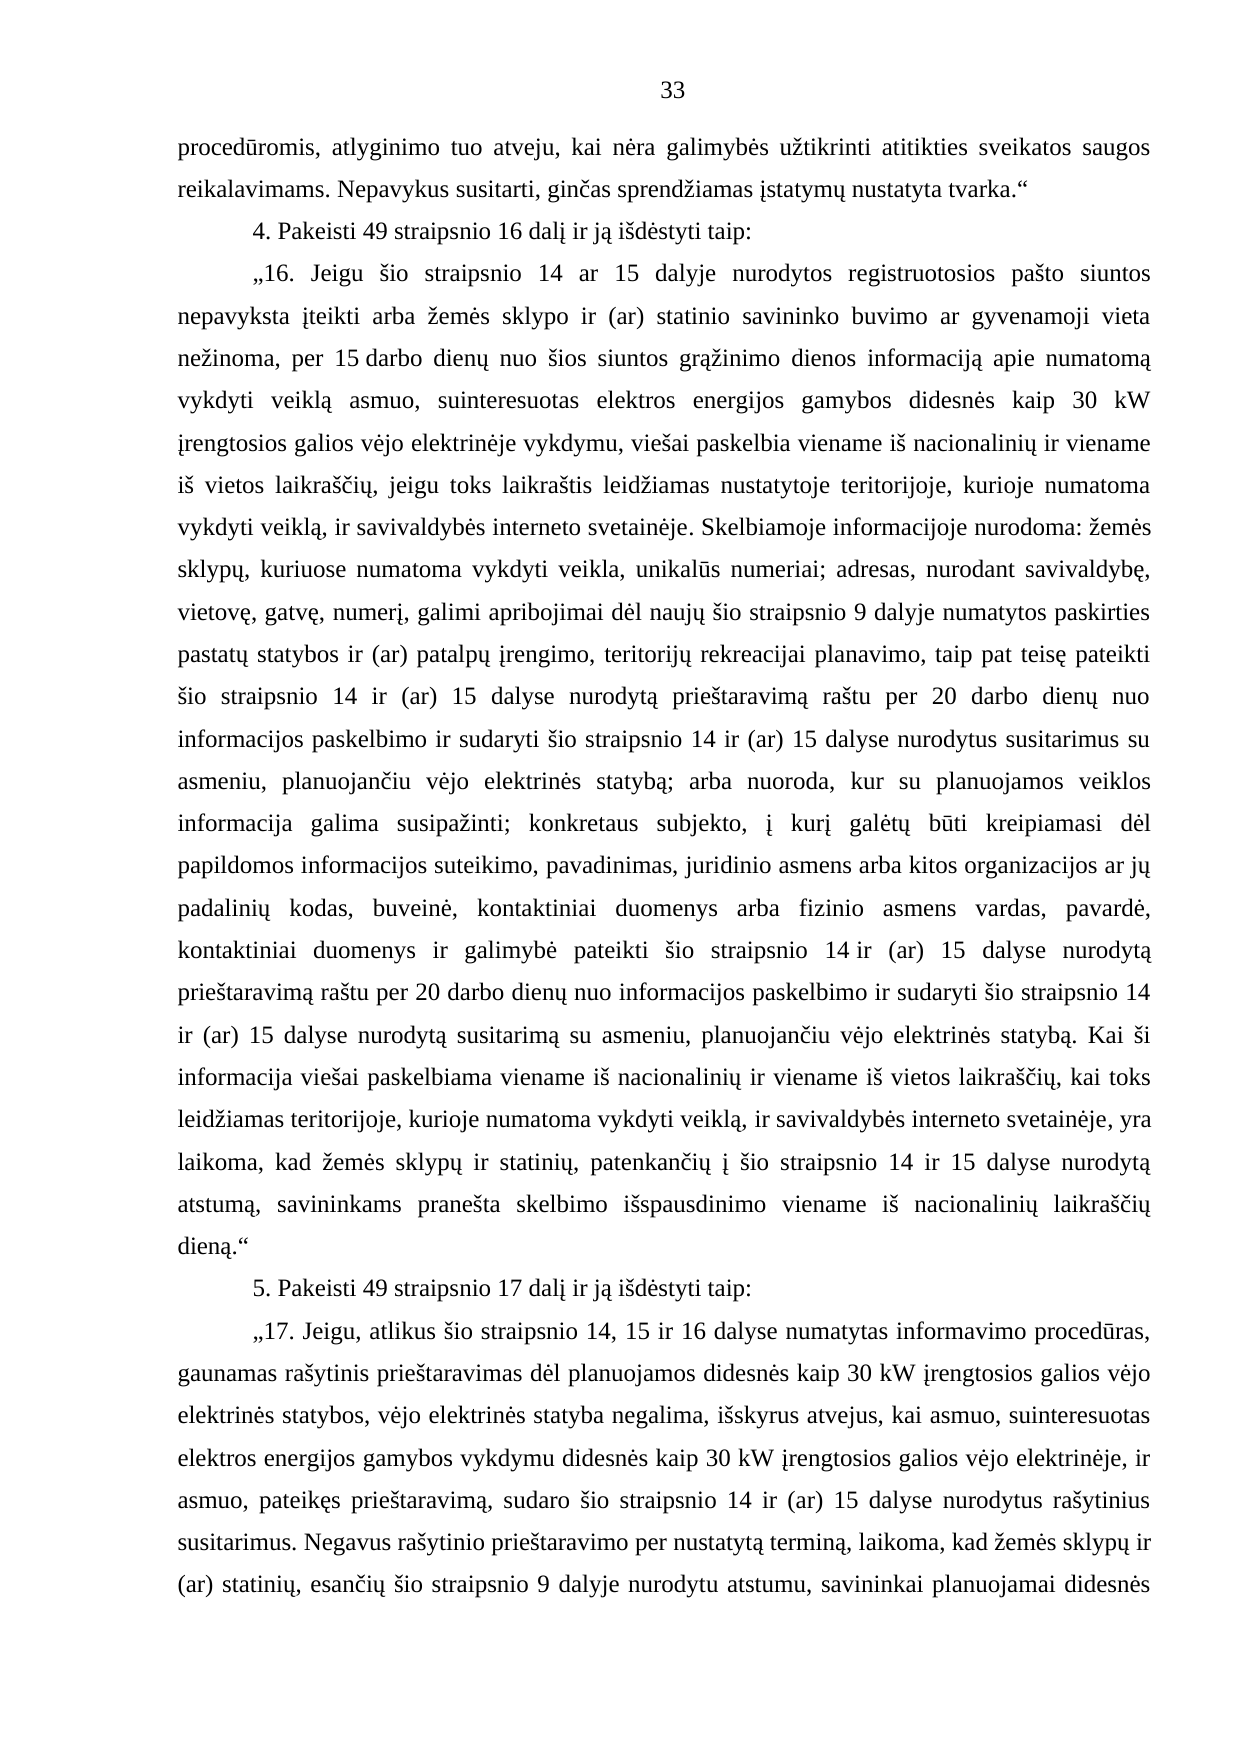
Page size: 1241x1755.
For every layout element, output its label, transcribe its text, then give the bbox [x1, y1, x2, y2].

text procedūromis, atlyginimo tuo atveju, kai nėra galimybės užtikrinti atitikties sveikatos saugos reikalavimams. Nepavykus susitarti, ginčas sprendžiamas įstatymų nustatyta tvarka.“ [177, 118, 1152, 203]
text 4. Pakeisti 49 straipsnio 16 dalį ir ją išdėstyti taip: [177, 203, 1152, 245]
text 5. Pakeisti 49 straipsnio 17 dalį ir ją išdėstyti taip: [177, 1260, 1152, 1302]
text „16. Jeigu šio straipsnio 14 ar 15 dalyje nurodytos registruotosios pašto siuntos nepavyksta įteikti arba žemės sklypo ir (ar) statinio savininko buvimo ar gyvenamoji vieta nežinoma, per 15 darbo dienų nuo šios siuntos grąžinimo dienos informaciją apie numatomą vykdyti veiklą asmuo, suinteresuotas elektros energijos gamybos didesnės kaip 30 kW įrengtosios galios vėjo elektrinėje vykdymu, viešai paskelbia viename iš nacionalinių ir viename iš vietos laikraščių, jeigu toks laikraštis leidžiamas nustatytoje teritorijoje, kurioje numatoma vykdyti veiklą, ir savivaldybės interneto svetainėje. Skelbiamoje informacijoje nurodoma: žemės sklypų, kuriuose numatoma vykdyti veikla, unikalūs numeriai; adresas, nurodant savivaldybę, vietovę, gatvę, numerį, galimi apribojimai dėl naujų šio straipsnio 9 dalyje numatytos paskirties pastatų statybos ir (ar) patalpų įrengimo, teritorijų rekreacijai planavimo, taip pat teisę pateikti šio straipsnio 14 ir (ar) 15 dalyse nurodytą prieštaravimą raštu per 20 darbo dienų nuo informacijos paskelbimo ir sudaryti šio straipsnio 14 ir (ar) 15 dalyse nurodytus susitarimus su asmeniu, planuojančiu vėjo elektrinės statybą; arba nuoroda, kur su planuojamos veiklos informacija galima susipažinti; konkretaus subjekto, į kurį galėtų būti kreipiamasi dėl papildomos informacijos suteikimo, pavadinimas, juridinio asmens arba kitos organizacijos ar jų padalinių kodas, buveinė, kontaktiniai duomenys arba fizinio asmens vardas, pavardė, kontaktiniai duomenys ir galimybė pateikti šio straipsnio 14 ir (ar) 15 dalyse nurodytą prieštaravimą raštu per 20 darbo dienų nuo informacijos paskelbimo ir sudaryti šio straipsnio 14 ir (ar) 15 dalyse nurodytą susitarimą su asmeniu, planuojančiu vėjo elektrinės statybą. Kai ši informacija viešai paskelbiama viename iš nacionalinių ir viename iš vietos laikraščių, kai toks leidžiamas teritorijoje, kurioje numatoma vykdyti veiklą, ir savivaldybės interneto svetainėje, yra laikoma, kad žemės sklypų ir statinių, patenkančių į šio straipsnio 14 ir 15 dalyse nurodytą atstumą, savininkams pranešta skelbimo išspausdinimo viename iš nacionalinių laikraščių dieną.“ [177, 245, 1152, 1260]
text „17. Jeigu, atlikus šio straipsnio 14, 15 ir 16 dalyse numatytas informavimo procedūras, gaunamas rašytinis prieštaravimas dėl planuojamos didesnės kaip 30 kW įrengtosios galios vėjo elektrinės statybos, vėjo elektrinės statyba negalima, išskyrus atvejus, kai asmuo, suinteresuotas elektros energijos gamybos vykdymu didesnės kaip 30 kW įrengtosios galios vėjo elektrinėje, ir asmuo, pateikęs prieštaravimą, sudaro šio straipsnio 14 ir (ar) 15 dalyse nurodytus rašytinius susitarimus. Negavus rašytinio prieštaravimo per nustatytą terminą, laikoma, kad žemės sklypų ir (ar) statinių, esančių šio straipsnio 9 dalyje nurodytu atstumu, savininkai planuojamai didesnės [177, 1302, 1152, 1598]
